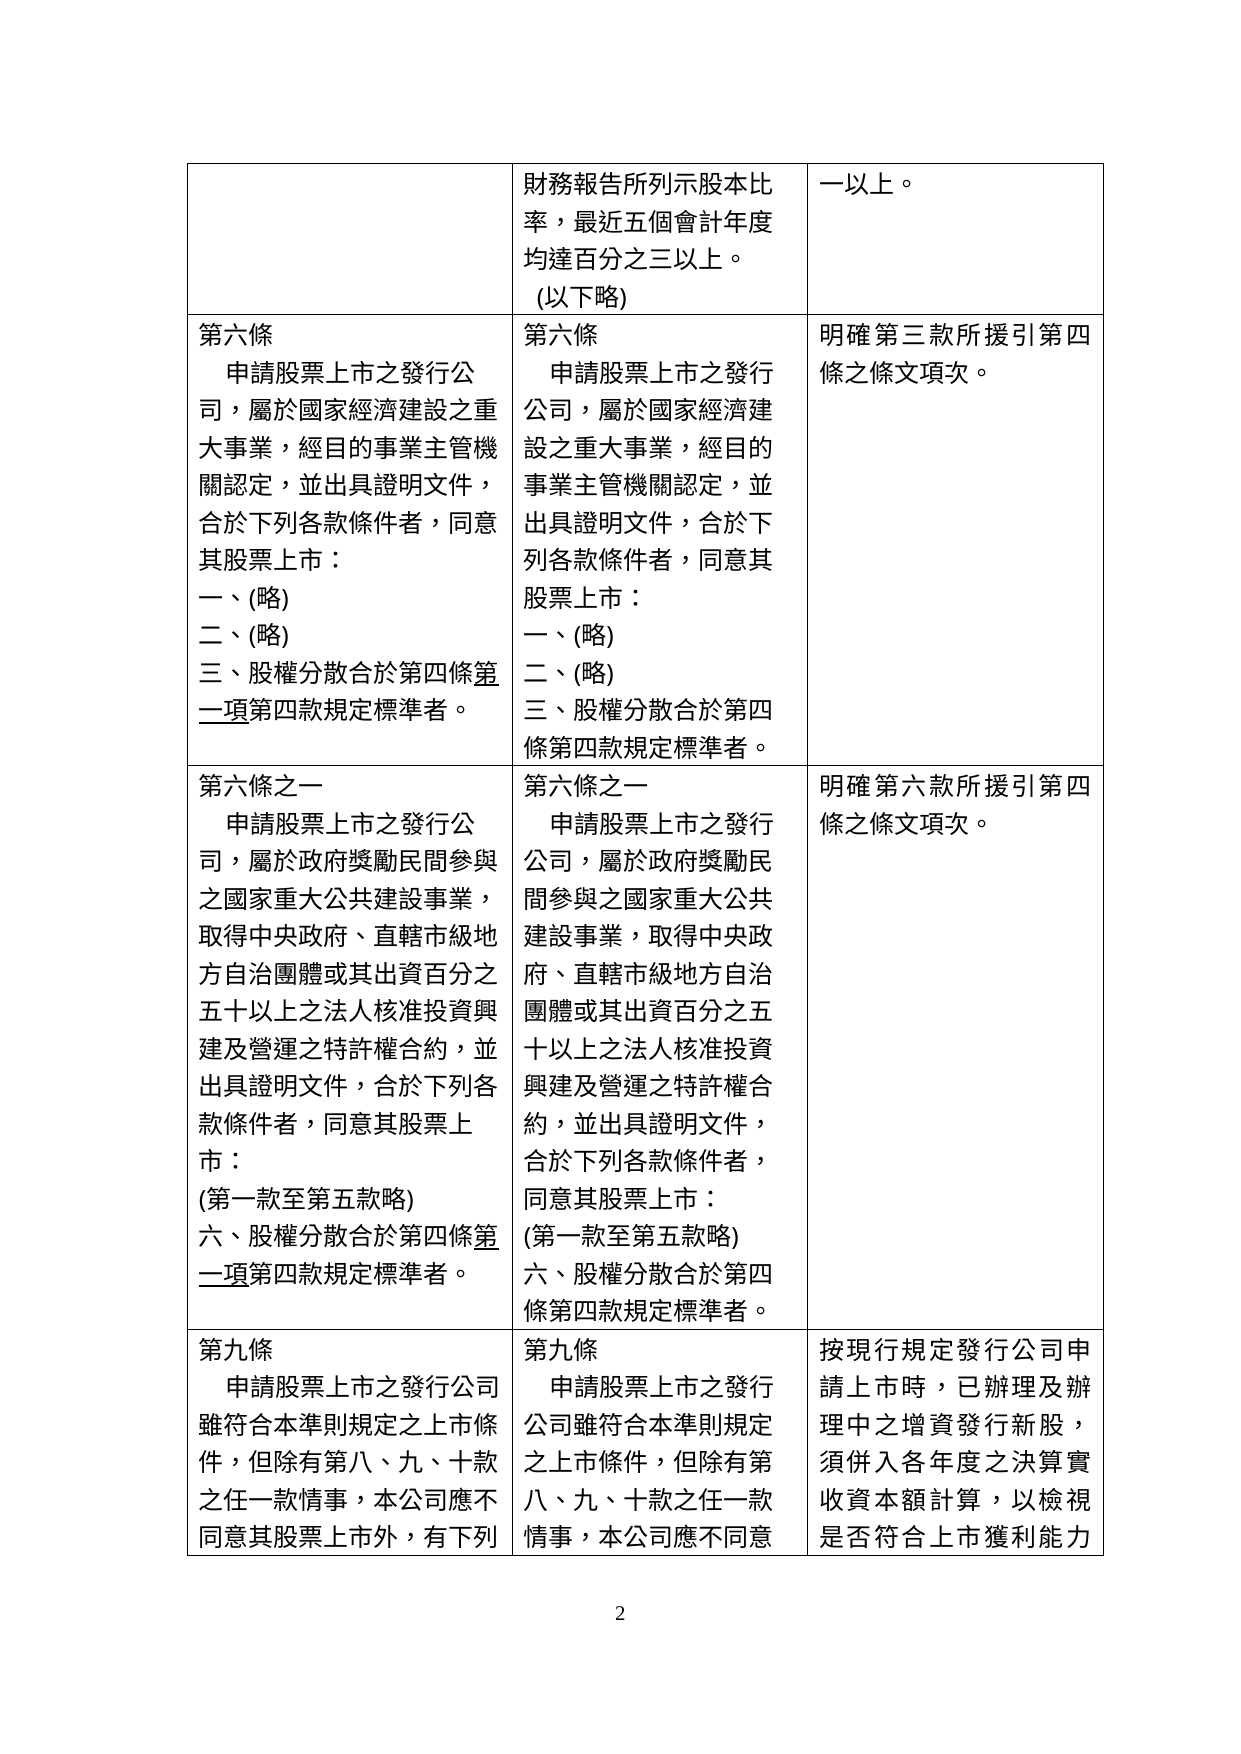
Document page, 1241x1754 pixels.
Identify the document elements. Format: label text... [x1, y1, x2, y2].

table_cell 第四條 申請股票上市之發行公司，合於下列各款條件者，同意其股票上市︰ 一、設立年限:(略) 二、資本額：(略) 三、獲利能力︰其財務報告之稅前淨利符合下列標準之一，且最近一個會計年度決算無累積虧損；於股票採行無面額或每股面額非屬新臺幣十元之公司，以公司年度決算淨值替代財務報告所列示股本計算下列各目比率，並達各目所定比率二分之一以上︰ （一）稅前淨利占年度決算之財務報告所列示股本比率，最近二個會計年度均達百分之六以上。 （二）稅前淨利占年度決算之財務報告所列示股本比率，最近二個會計年度平均達百分之六以上，且最近一個會計年度之獲利能力較前一會計年度為佳。 （三）稅前淨利占年度決算之財務報告所列示股本比率，最近五個會計年度均達百分之三以上。 (以下略) [188, 164, 512, 314]
table_cell 一以上。 [808, 164, 1103, 314]
table_cell 明確第六款所援引第四條之條文項次。 [808, 766, 1103, 1329]
table_cell 第六條 申請股票上市之發行公司，屬於國家經濟建設之重大事業，經目的事業主管機關認定，並出具證明文件，合於下列各款條件者，同意其股票上市： 一、(略) 二、(略) 三、股權分散合於第四條第一項第四款規定標準者。 [188, 315, 512, 765]
table_cell 按現行規定發行公司申請上市時，已辦理及辦理中之增資發行新股，須併入各年度之決算實收資本額計算，以檢視是否符合上市獲利能力 [808, 1330, 1103, 1555]
table_cell 第四條 申請股票上市之發行公司，合於下列各款條件者，同意其股票上市︰ 一、設立年限:(略) 二、資本額：(略) 三、獲利能力︰其財務報告之稅前淨利符合下列標準之一，且最近一個會計年度決算無累積虧損者。 （一）稅前淨利占年度決算之財務報告所列示股本比率，最近二個會計年度均達百分之六以上。 （二）稅前淨利占年度決算之財務報告所列示股本比率，最近二個會計年度平均達百分之六以上，且最近一個會計年度之獲利能力較前一會計年度為佳。 （三）稅前淨利占年度決算之財務報告所列示股本比率，最近五個會計年度均達百分之三以上。 (以下略) [513, 164, 807, 314]
table_cell 明確第三款所援引第四條之條文項次。 [808, 315, 1103, 765]
table_cell 第六條之一 申請股票上市之發行公司，屬於政府獎勵民間參與之國家重大公共建設事業，取得中央政府、直轄市級地方自治團體或其出資百分之五十以上之法人核准投資興建及營運之特許權合約，並出具證明文件，合於下列各款條件者，同意其股票上市： (第一款至第五款略) 六、股權分散合於第四條第一項第四款規定標準者。 [188, 766, 512, 1329]
table_cell 第九條 申請股票上市之發行公司雖符合本準則規定之上市條件，但除有第八、九、十款之任一款情事，本公司應不同意 [513, 1330, 807, 1555]
table_cell 第六條之一 申請股票上市之發行公司，屬於政府獎勵民間參與之國家重大公共建設事業，取得中央政府、直轄市級地方自治團體或其出資百分之五十以上之法人核准投資興建及營運之特許權合約，並出具證明文件，合於下列各款條件者，同意其股票上市： (第一款至第五款略) 六、股權分散合於第四條第四款規定標準者。 [513, 766, 807, 1329]
table_cell 第九條 申請股票上市之發行公司雖符合本準則規定之上市條件，但除有第八、九、十款之任一款情事，本公司應不同意其股票上市外，有下列 [188, 1330, 512, 1555]
table_cell 第六條 申請股票上市之發行公司，屬於國家經濟建設之重大事業，經目的事業主管機關認定，並出具證明文件，合於下列各款條件者，同意其股票上市： 一、(略) 二、(略) 三、股權分散合於第四條第四款規定標準者。 [513, 315, 807, 765]
